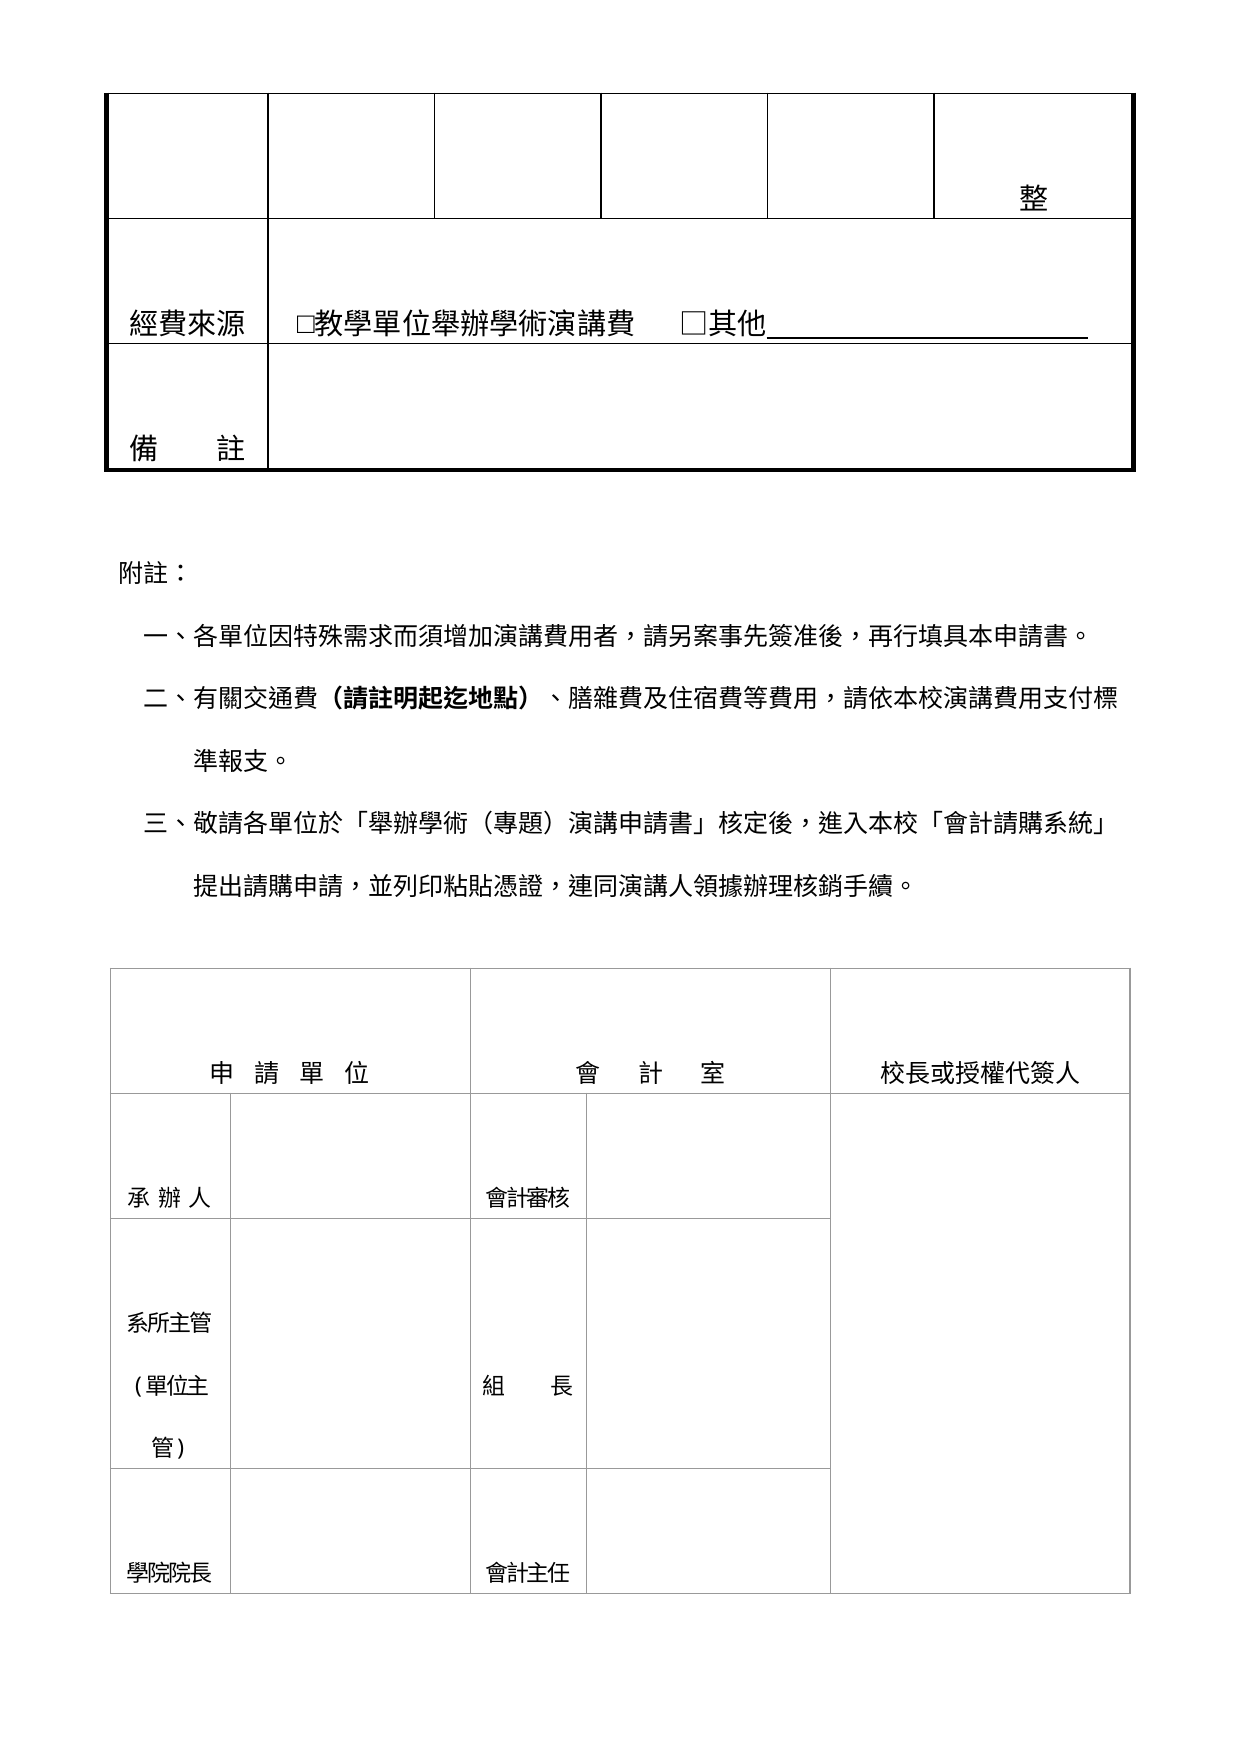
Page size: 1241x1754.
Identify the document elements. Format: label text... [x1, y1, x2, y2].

table_header 申 請 單 位 [111, 969, 470, 1093]
table_cell 經費來源 [109, 219, 267, 343]
table_header 校長或授權代簽人 [831, 969, 1129, 1093]
table_cell 學院院長 [111, 1469, 230, 1593]
table_cell 會計審核 [471, 1094, 586, 1218]
table_cell 備 註 [109, 344, 267, 468]
table_cell [109, 94, 267, 218]
text 三、敬請各單位於「舉辦學術（專題）演講申請書」核定後，進入本校「會計請購系統」提出請購申請，並列印粘貼憑證，連同演講人領據辦理核銷手續。 [143, 780, 1122, 905]
table_cell [269, 94, 434, 218]
table_cell [602, 94, 767, 218]
table_cell 承 辦 人 [111, 1094, 230, 1218]
table_cell 系所主管 (單位主管) [111, 1219, 230, 1468]
table_cell [587, 1219, 830, 1468]
text 二、有關交通費（請註明起迄地點）、膳雜費及住宿費等費用，請依本校演講費用支付標準報支。 [143, 655, 1122, 780]
table_cell [231, 1219, 470, 1468]
table_cell [587, 1094, 830, 1218]
table_cell 會計主任 [471, 1469, 586, 1593]
table_cell [269, 344, 1131, 468]
table_cell [831, 1094, 1129, 1593]
table_cell [587, 1469, 830, 1593]
table_cell [231, 1469, 470, 1593]
table_cell [768, 94, 933, 218]
table_header 會 計 室 [471, 969, 830, 1093]
text 附註： [118, 530, 1122, 593]
table_cell 組 長 [471, 1219, 586, 1468]
table_cell 整 [935, 94, 1131, 218]
text 一、各單位因特殊需求而須增加演講費用者，請另案事先簽准後，再行填具本申請書。 [143, 593, 1122, 655]
table_cell [435, 94, 600, 218]
table_cell □教學單位舉辦學術演講費 □其他 [269, 219, 1131, 343]
table_cell [231, 1094, 470, 1218]
